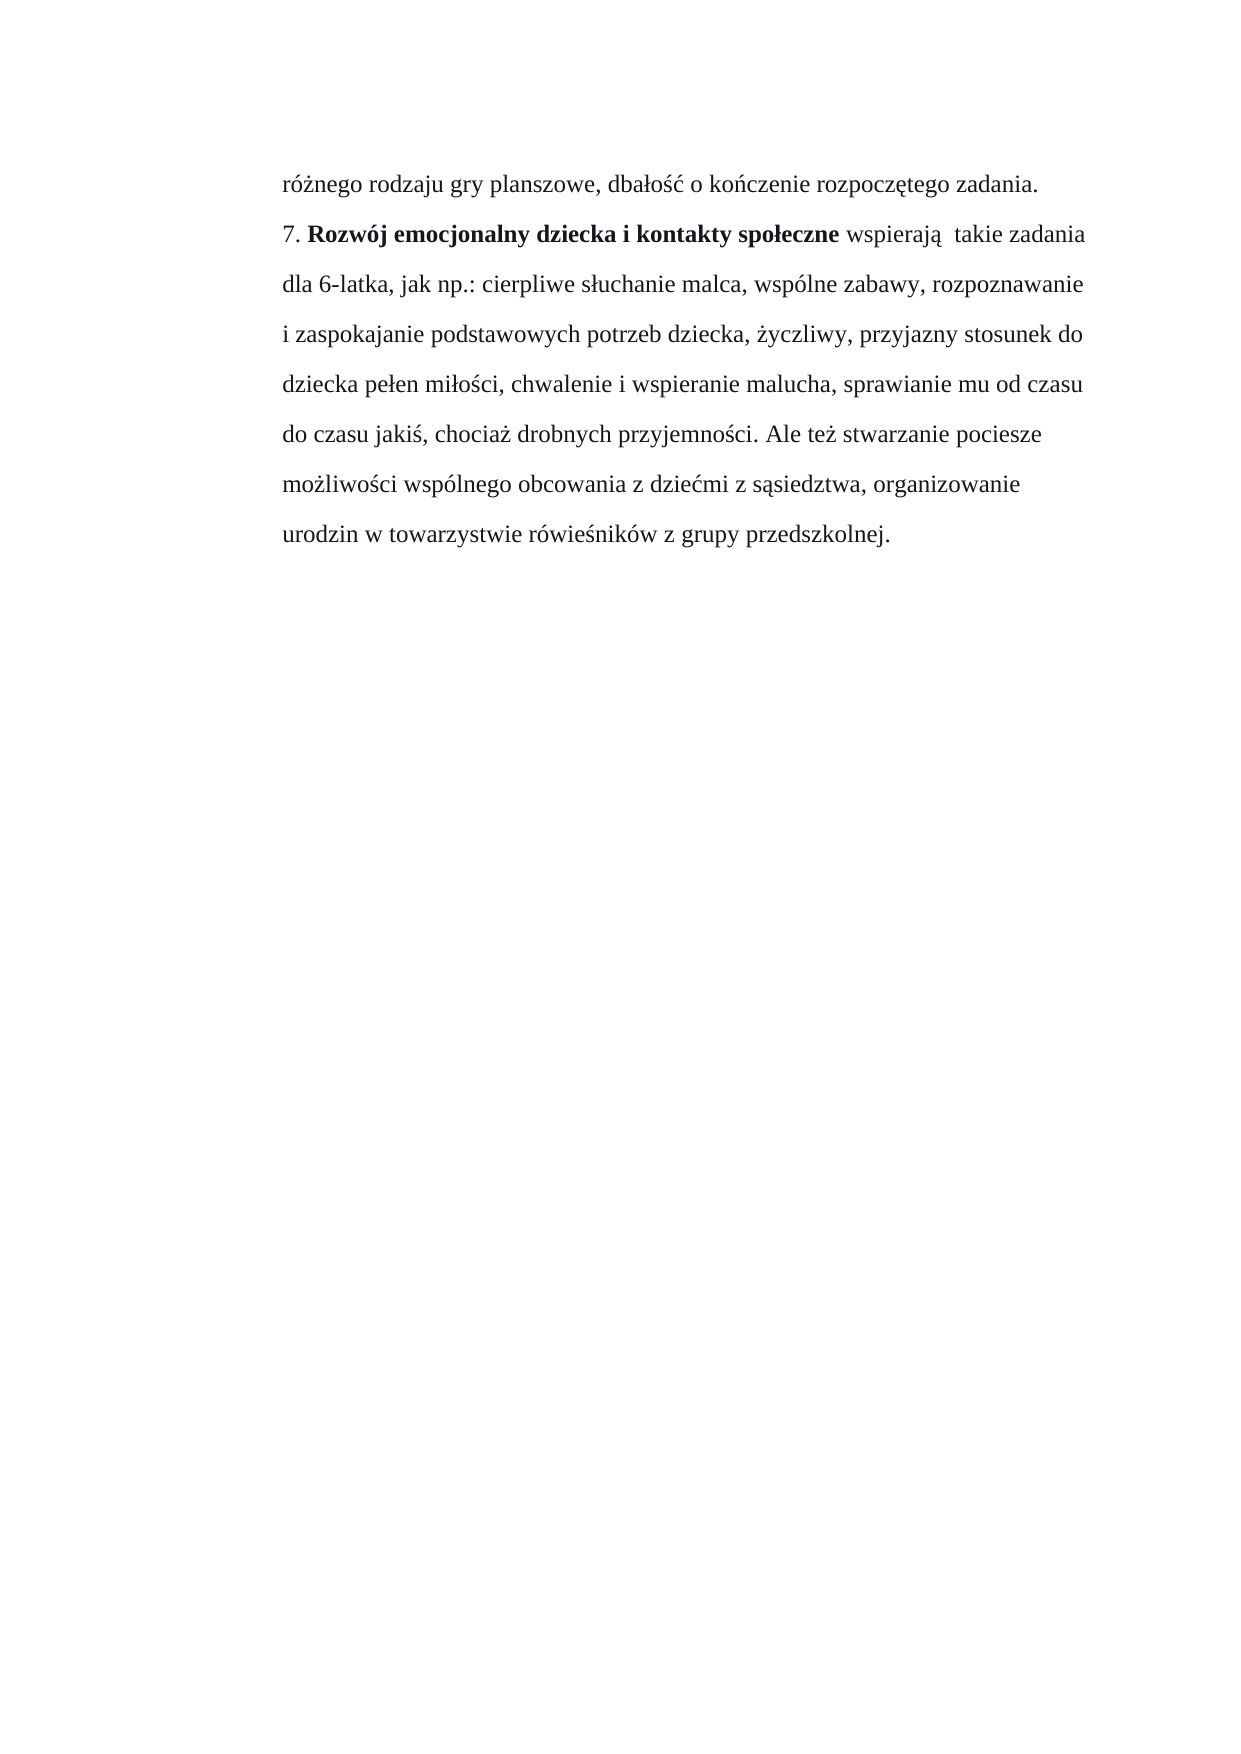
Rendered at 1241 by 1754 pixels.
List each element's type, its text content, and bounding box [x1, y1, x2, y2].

text różnego rodzaju gry planszowe, dbałość o kończenie rozpoczętego zadania. 7. Rozwój emocjonalny dziecka i kontakty społeczne wspierają takie zadania dla 6-latka, jak np.: cierpliwe słuchanie malca, wspólne zabawy, rozpoznawanie i zaspokajanie podstawowych potrzeb dziecka, życzliwy, przyjazny stosunek do dziecka pełen miłości, chwalenie i wspieranie malucha, sprawianie mu od czasu do czasu jakiś, chociaż drobnych przyjemności. Ale też stwarzanie pociesze możliwości wspólnego obcowania z dziećmi z sąsiedztwa, organizowanie urodzin w towarzystwie rówieśników z grupy przedszkolnej. [282, 148, 1093, 548]
